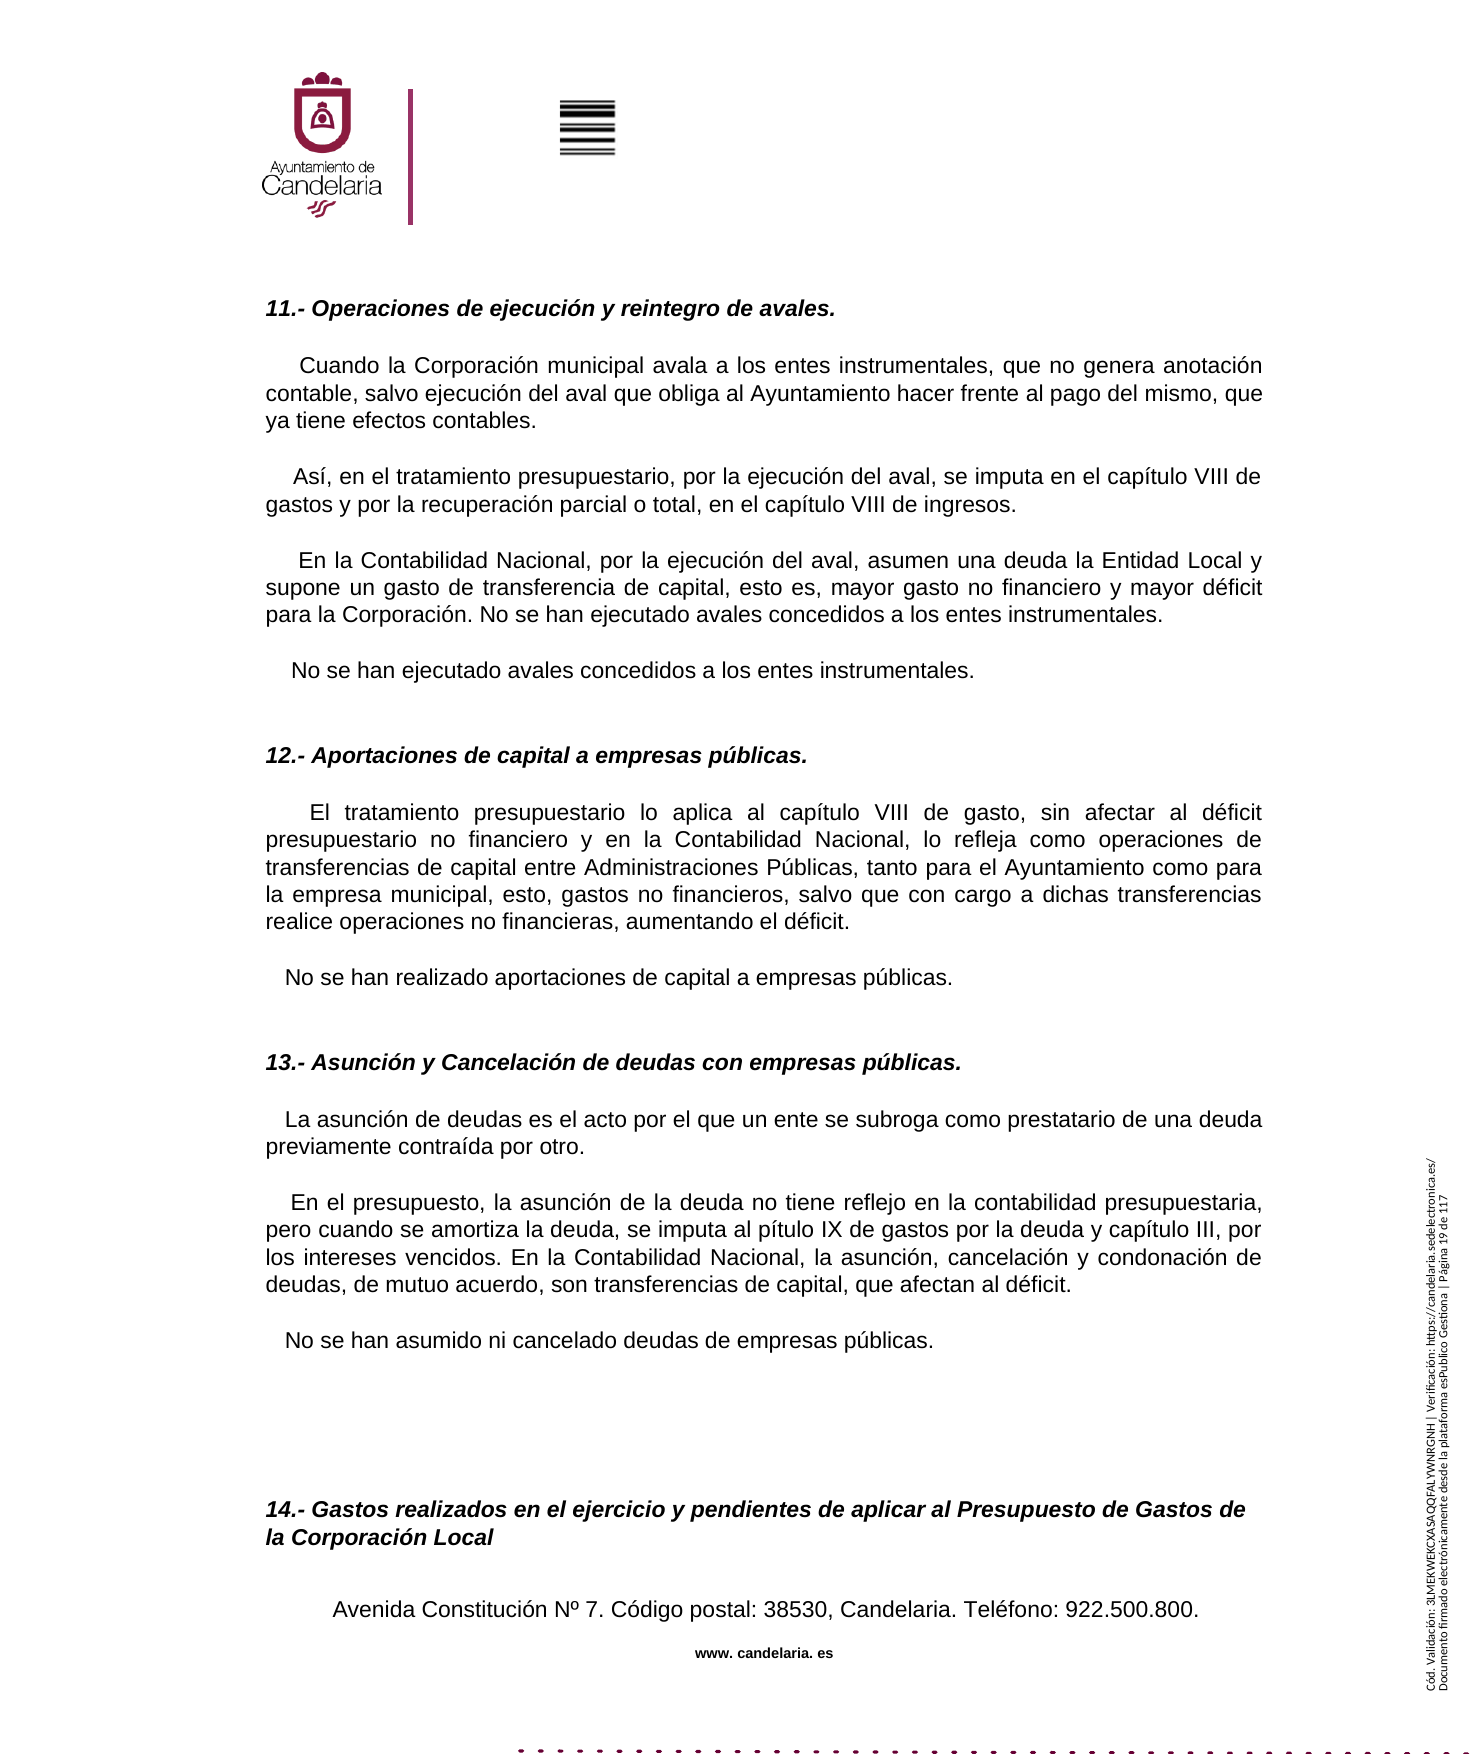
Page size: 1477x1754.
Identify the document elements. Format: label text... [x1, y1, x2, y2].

text No se han realizado aportaciones de capital a empresas públicas. [265, 964, 1263, 991]
text Así, en el tratamiento presupuestario, por la ejecución del aval, se imputa en el capítulo VIII de gastos y por la recuperación parcial o total, en el capítulo VIII de ingresos. [265, 463, 1263, 517]
text 12.- Aportaciones de capital a empresas públicas. [265, 742, 1269, 768]
text No se han asumido ni cancelado deudas de empresas públicas. [265, 1327, 1263, 1353]
text En la Contabilidad Nacional, por la ejecución del aval, asumen una deuda la Entidad Local y supone un gasto de transferencia de capital, esto es, mayor gasto no financiero y mayor déficit para la Corporación. No se han ejecutado avales concedidos a los entes instrumentales. [265, 547, 1263, 628]
text La asunción de deudas es el acto por el que un ente se subroga como prestatario de una deuda previamente contraída por otro. [265, 1106, 1263, 1159]
text 13.- Asunción y Cancelación de deudas con empresas públicas. [265, 1048, 1269, 1075]
text El tratamiento presupuestario lo aplica al capítulo VIII de gasto, sin afectar al déficit presupuestario no financiero y en la Contabilidad Nacional, lo refleja como operaciones de transferencias de capital entre Administraciones Públicas, tanto para el Ayuntamiento como para la empresa municipal, esto, gastos no financieros, salvo que con cargo a dichas transferencias realice operaciones no financieras, aumentando el déficit. [265, 799, 1263, 934]
text En el presupuesto, la asunción de la deuda no tiene reflejo en la contabilidad presupuestaria, pero cuando se amortiza la deuda, se imputa al pítulo IX de gastos por la deuda y capítulo III, por los intereses vencidos. En la Contabilidad Nacional, la asunción, cancelación y condonación de deudas, de mutuo acuerdo, son transferencias de capital, que afectan al déficit. [265, 1189, 1263, 1297]
text No se han ejecutado avales concedidos a los entes instrumentales. [265, 657, 1263, 684]
text 14.- Gastos realizados en el ejercicio y pendientes de aplicar al Presupuesto de Gastos de la Corporación Local [265, 1496, 1269, 1551]
text Cuando la Corporación municipal avala a los entes instrumentales, que no genera anotación contable, salvo ejecución del aval que obliga al Ayuntamiento hacer frente al pago del mismo, que ya tiene efectos contables. [265, 352, 1263, 433]
text 11.- Operaciones de ejecución y reintegro de avales. [265, 295, 1269, 322]
